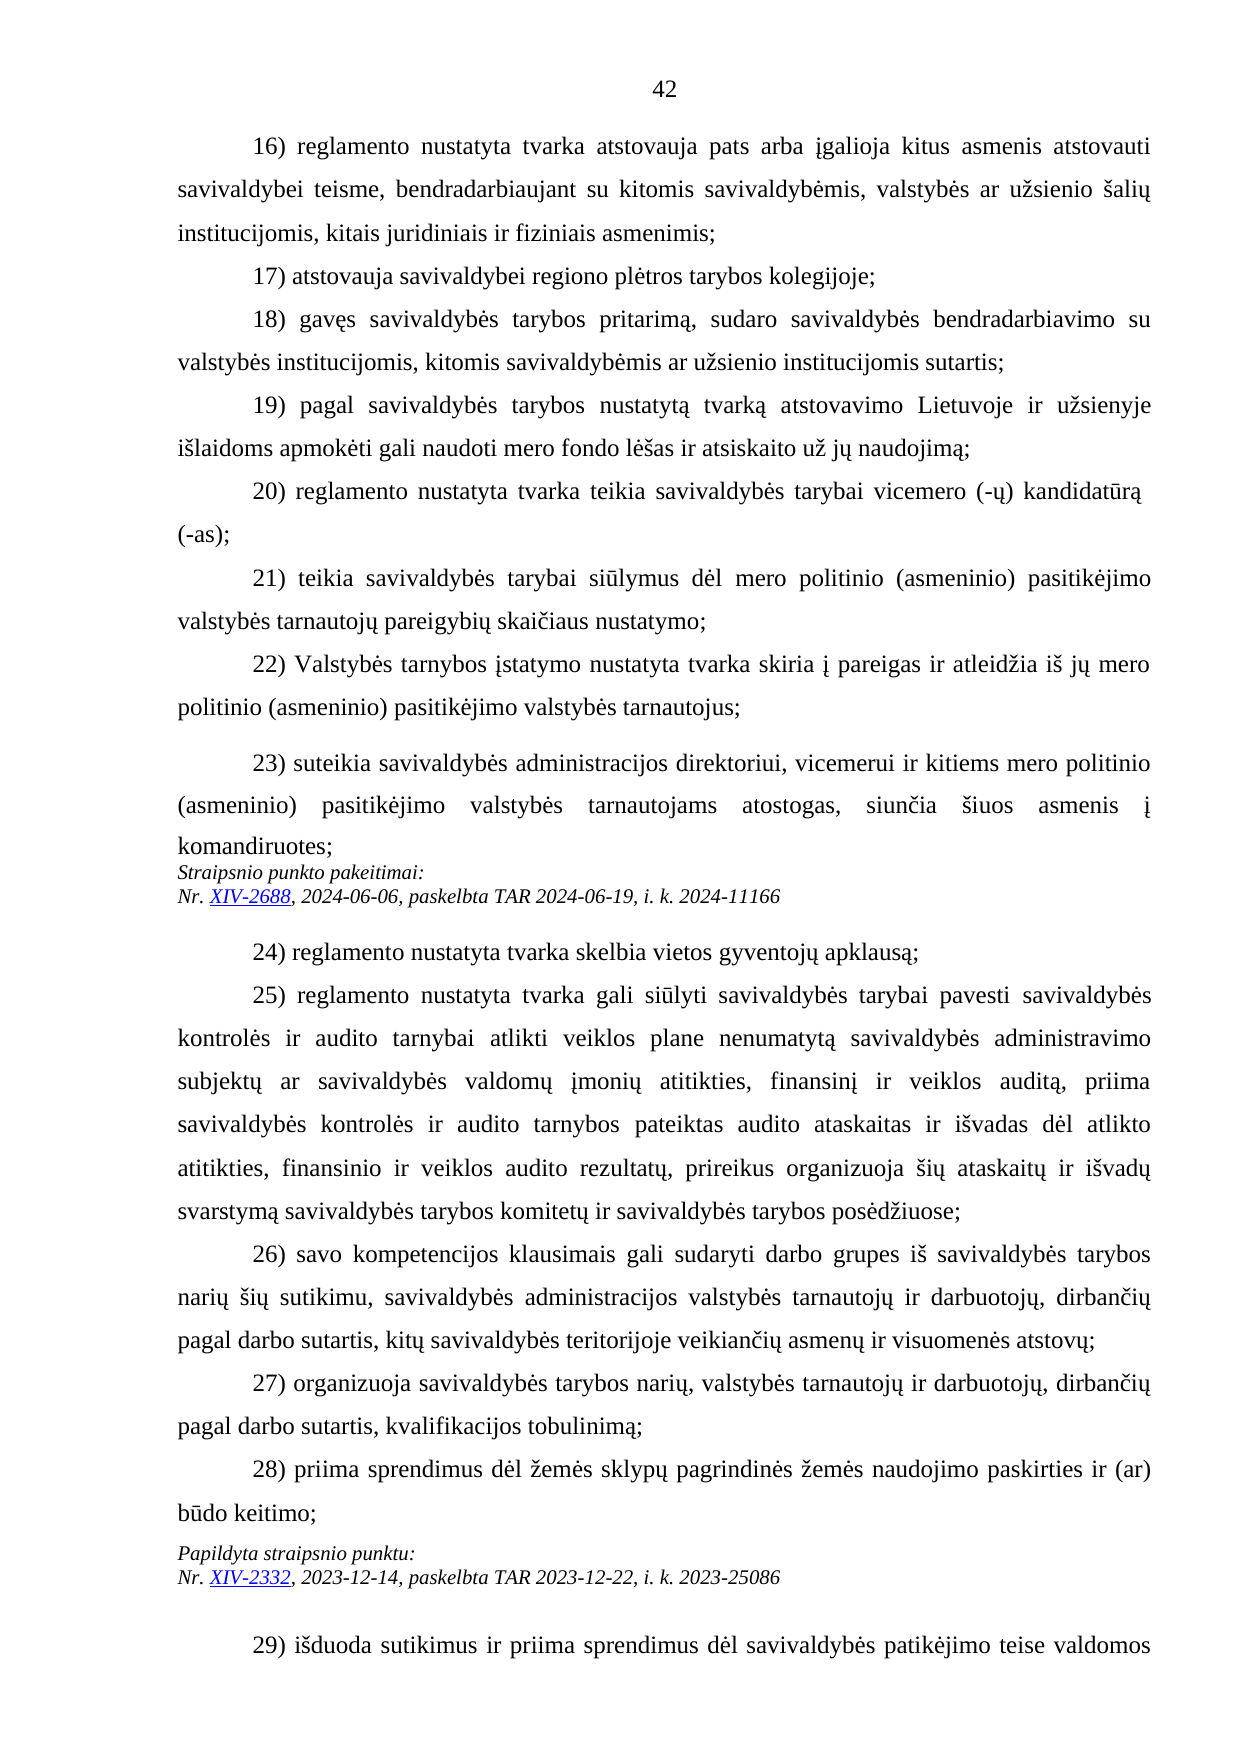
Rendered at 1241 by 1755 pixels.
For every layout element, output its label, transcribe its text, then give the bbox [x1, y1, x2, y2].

text Nr. XIV-2688, 2024-06-06, paskelbta TAR 2024-06-19, i. k. 2024-11166 [177, 884, 1152, 908]
text Nr. XIV-2332, 2023-12-14, paskelbta TAR 2023-12-22, i. k. 2023-25086 [177, 1565, 1152, 1589]
text 17) atstovauja savivaldybei regiono plėtros tarybos kolegijoje; [177, 261, 1152, 289]
text 18) gavęs savivaldybės tarybos pritarimą, sudaro savivaldybės bendradarbiavimo su valstybės institucijomis, kitomis savivaldybėmis ar užsienio institucijomis sutartis; [177, 304, 1152, 376]
text Papildyta straipsnio punktu: [177, 1541, 1152, 1565]
text 23) suteikia savivaldybės administracijos direktoriui, vicemerui ir kitiems mero politinio (asmeninio) pasitikėjimo valstybės tarnautojams atostogas, siunčia šiuos asmenis į komandiruotes; [177, 735, 1152, 860]
text 16) reglamento nustatyta tvarka atstovauja pats arba įgalioja kitus asmenis atstovauti savivaldybei teisme, bendradarbiaujant su kitomis savivaldybėmis, valstybės ar užsienio šalių institucijomis, kitais juridiniais ir fiziniais asmenimis; [177, 131, 1152, 246]
text 28) priima sprendimus dėl žemės sklypų pagrindinės žemės naudojimo paskirties ir (ar) būdo keitimo; [177, 1454, 1152, 1526]
text 29) išduoda sutikimus ir priima sprendimus dėl savivaldybės patikėjimo teise valdomos [177, 1618, 1152, 1659]
text 24) reglamento nustatyta tvarka skelbia vietos gyventojų apklausą; [177, 937, 1152, 966]
text 27) organizuoja savivaldybės tarybos narių, valstybės tarnautojų ir darbuotojų, dirbančių pagal darbo sutartis, kvalifikacijos tobulinimą; [177, 1368, 1152, 1440]
text 21) teikia savivaldybės tarybai siūlymus dėl mero politinio (asmeninio) pasitikėjimo valstybės tarnautojų pareigybių skaičiaus nustatymo; [177, 563, 1152, 634]
text 26) savo kompetencijos klausimais gali sudaryti darbo grupes iš savivaldybės tarybos narių šių sutikimu, savivaldybės administracijos valstybės tarnautojų ir darbuotojų, dirbančių pagal darbo sutartis, kitų savivaldybės teritorijoje veikiančių asmenų ir visuomenės atstovų; [177, 1239, 1152, 1354]
text 20) reglamento nustatyta tvarka teikia savivaldybės tarybai vicemero (-ų) kandidatūrą (-as); [177, 476, 1152, 548]
text 19) pagal savivaldybės tarybos nustatytą tvarką atstovavimo Lietuvoje ir užsienyje išlaidoms apmokėti gali naudoti mero fondo lėšas ir atsiskaito už jų naudojimą; [177, 390, 1152, 462]
text Straipsnio punkto pakeitimai: [177, 860, 1152, 884]
text 25) reglamento nustatyta tvarka gali siūlyti savivaldybės tarybai pavesti savivaldybės kontrolės ir audito tarnybai atlikti veiklos plane nenumatytą savivaldybės administravimo subjektų ar savivaldybės valdomų įmonių atitikties, finansinį ir veiklos auditą, priima savivaldybės kontrolės ir audito tarnybos pateiktas audito ataskaitas ir išvadas dėl atlikto atitikties, finansinio ir veiklos audito rezultatų, prireikus organizuoja šių ataskaitų ir išvadų svarstymą savivaldybės tarybos komitetų ir savivaldybės tarybos posėdžiuose; [177, 980, 1152, 1224]
text 22) Valstybės tarnybos įstatymo nustatyta tvarka skiria į pareigas ir atleidžia iš jų mero politinio (asmeninio) pasitikėjimo valstybės tarnautojus; [177, 649, 1152, 721]
